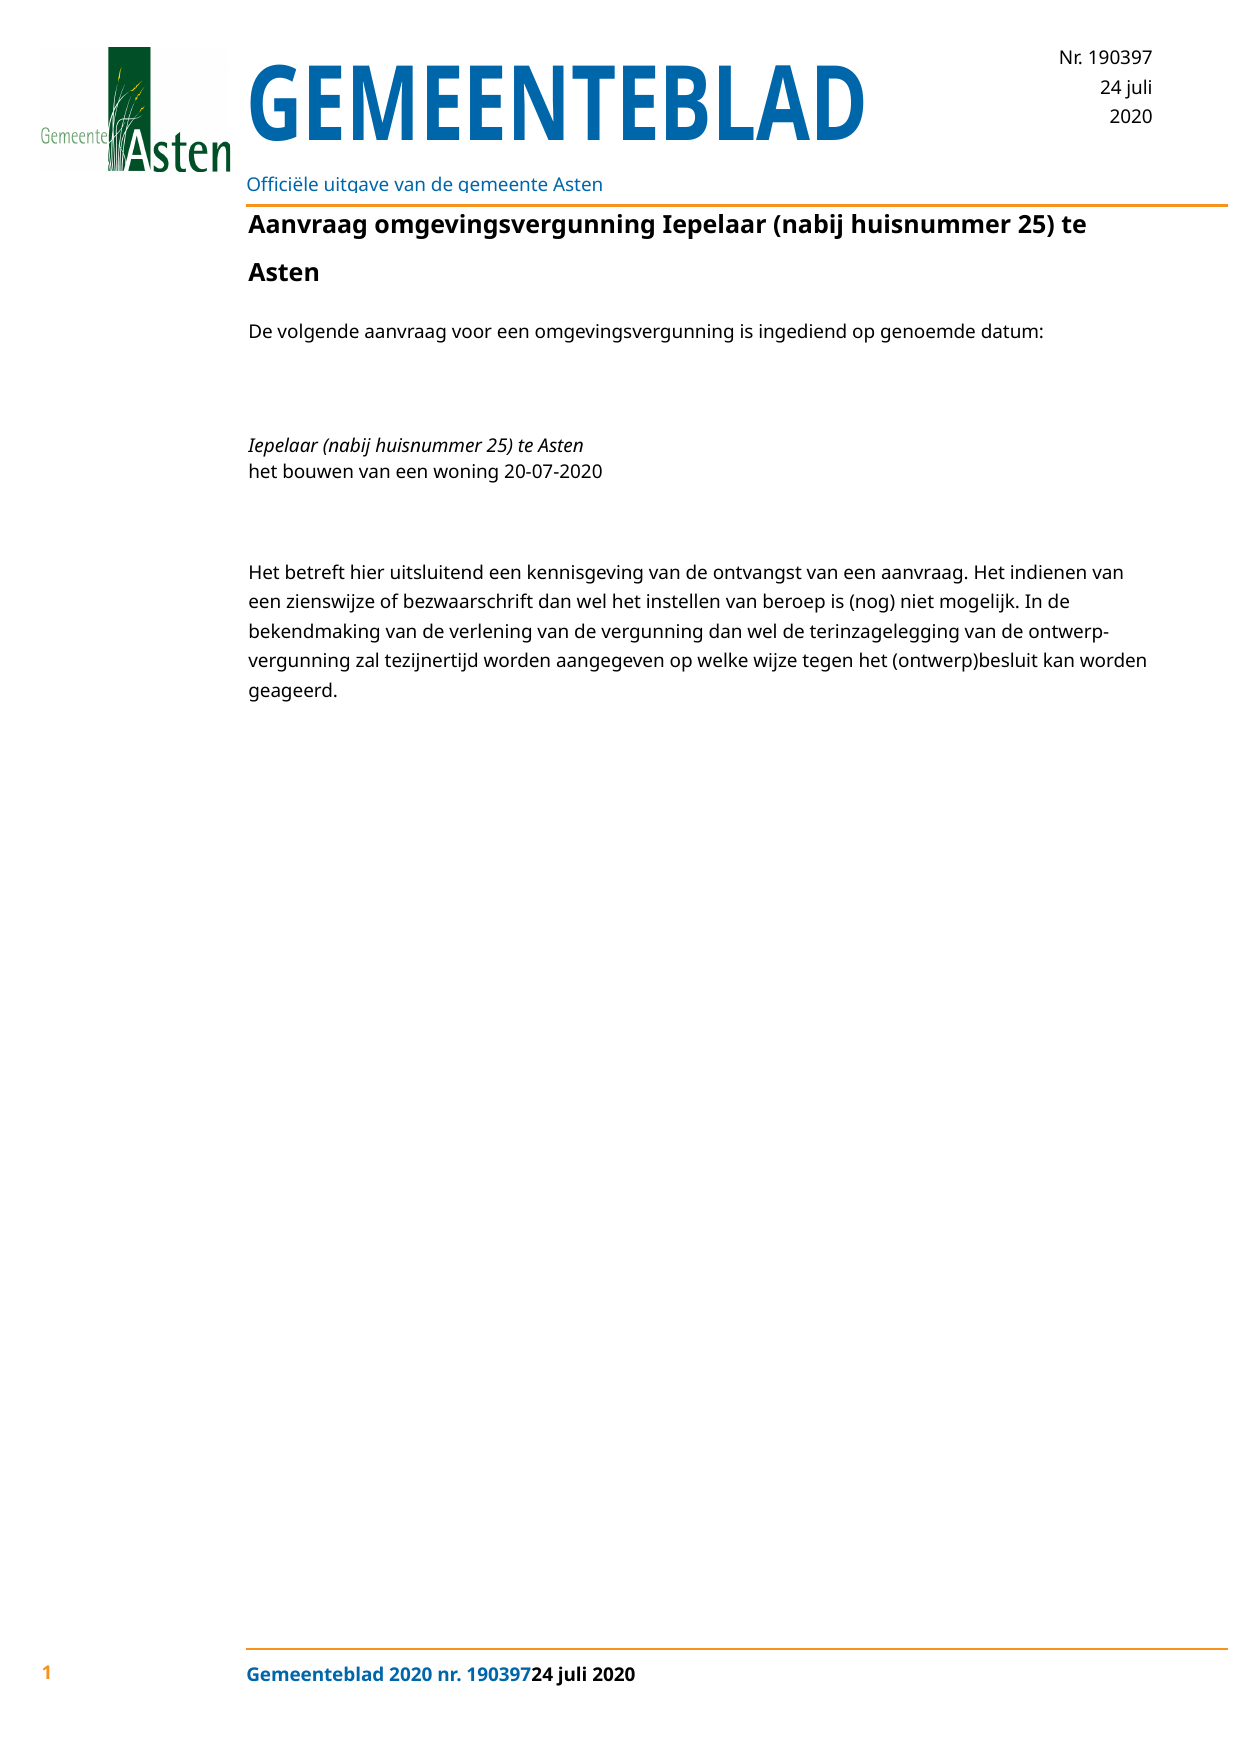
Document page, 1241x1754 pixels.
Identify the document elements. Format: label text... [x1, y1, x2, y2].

picture [41, 47, 231, 172]
text De volgende aanvraag voor een omgevingsvergunning is ingediend op genoemde datum: [248, 318, 1152, 344]
text Het betreft hier uitsluitend een kennisgeving van de ontvangst van een aanvraag. Het indienen van een zienswijze of bezwaarschrift dan wel het instellen van beroep is (nog) niet mogelijk. In de bekendmaking van de verlening van de vergunning dan wel de terinzagelegging van de ontwerp-vergunning zal tezijnertijd worden aangegeven op welke wijze tegen het (ontwerp)besluit kan worden geageerd. [248, 559, 1152, 703]
text het bouwen van een woning 20-07-2020 [248, 458, 1152, 484]
text Aanvraag omgevingsvergunning Iepelaar (nabij huisnummer 25) te Asten [248, 207, 1152, 288]
text Iepelaar (nabij huisnummer 25) te Asten [248, 432, 1152, 458]
